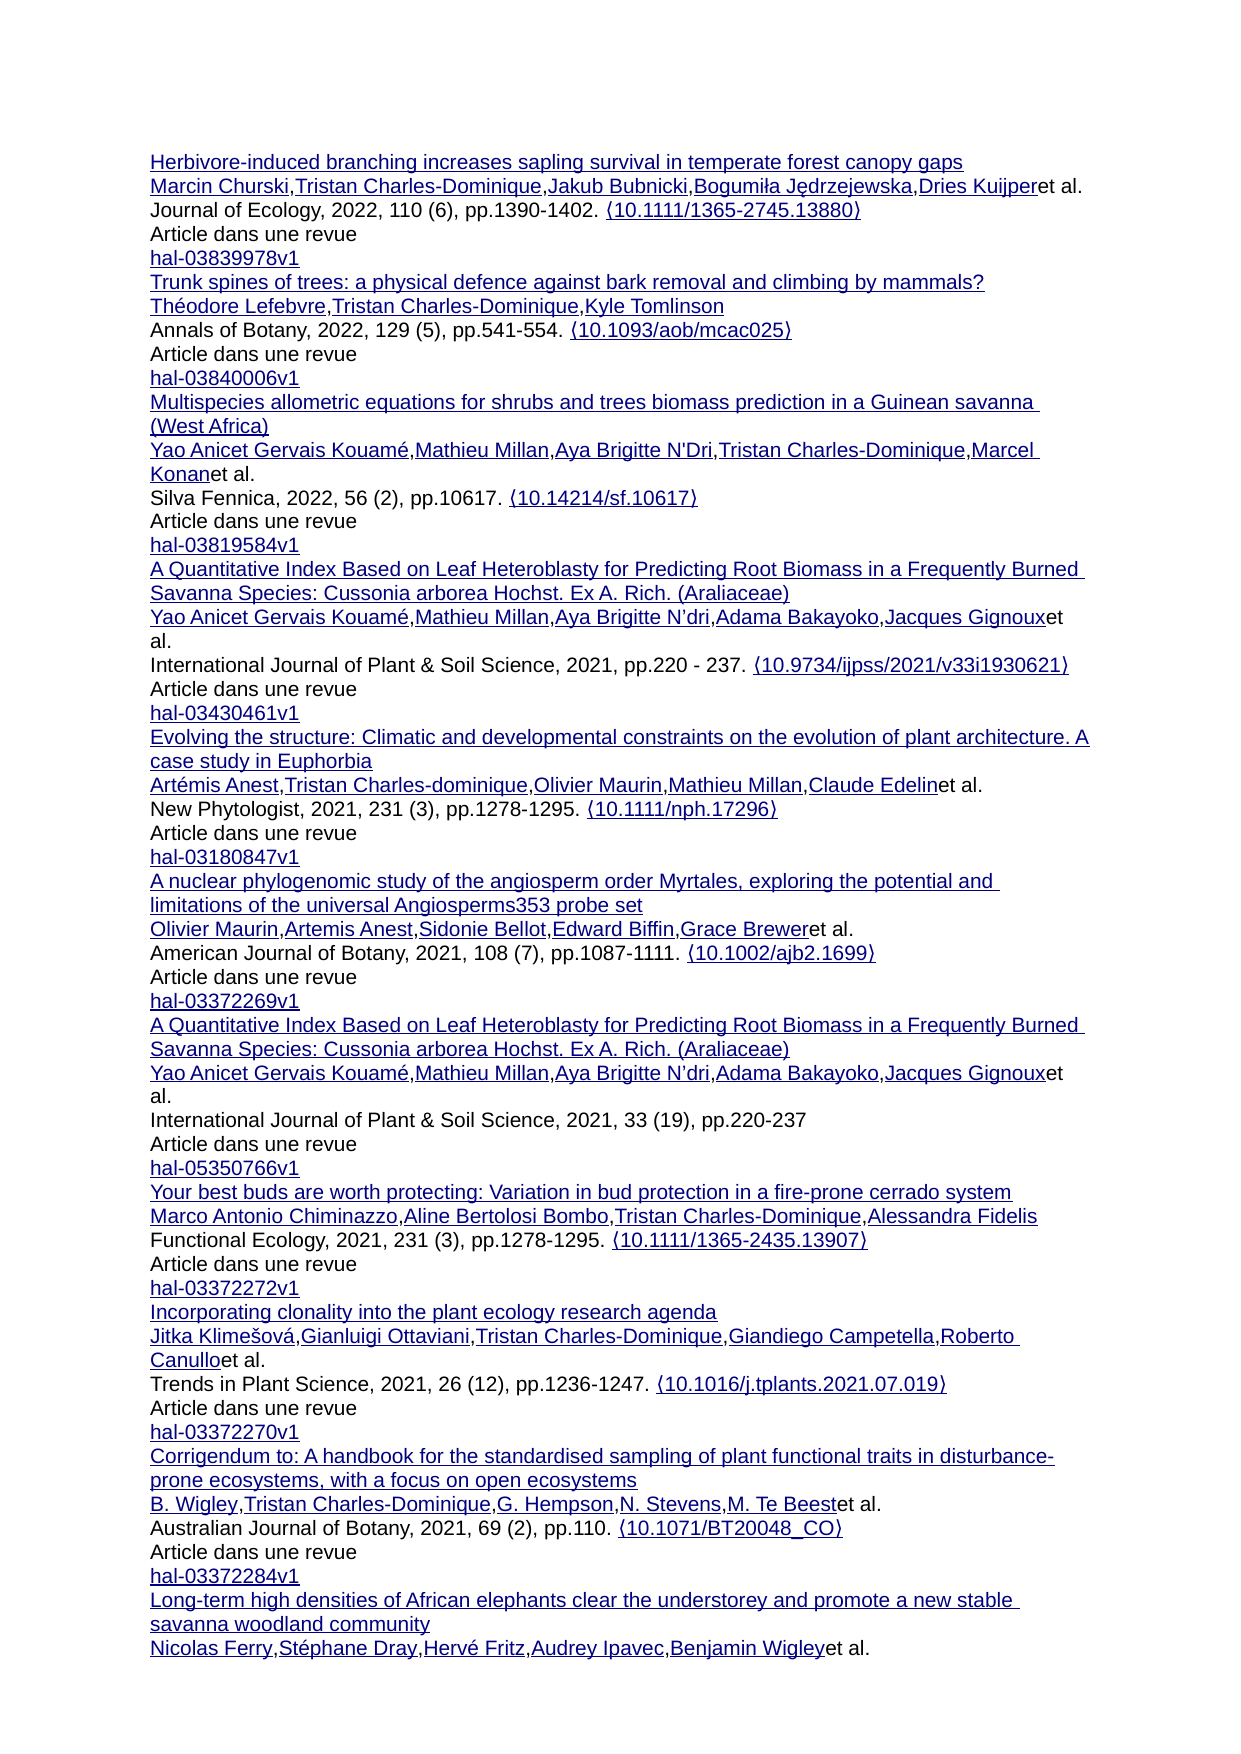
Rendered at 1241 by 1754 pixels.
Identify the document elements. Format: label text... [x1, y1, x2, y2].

table_cell Evolving the structure: Climatic and developmental constraints on the evolution of plant architecture. A [150, 725, 1090, 746]
table_cell Herbivore‐induced branching increases sapling survival in temperate forest canopy gaps Marcin Churski,Tristan Charles-Dominique,Jakub Bubnicki,Bogumiła Jędrzejewska,Dries Kuijperet al. Journal of Ecology, 2022, 110 (6), pp.1390-1402. ⟨10.1111/1365-2745.13880⟩ Article dans une revue hal-03839978v1 [150, 150, 1090, 270]
table_cell Incorporating clonality into the plant ecology research agenda Jitka Klimešová,Gianluigi Ottaviani,Tristan Charles-Dominique,Giandiego Campetella,Roberto Canulloet al. Trends in Plant Science, 2021, 26 (12), pp.1236-1247. ⟨10.1016/j.tplants.2021.07.019⟩ Article dans une revue hal-03372270v1 [150, 1300, 1090, 1444]
table_cell A Quantitative Index Based on Leaf Heteroblasty for Predicting Root Biomass in a Frequently Burned Savanna Species: Cussonia arborea Hochst. Ex A. Rich. (Araliaceae) Yao Anicet Gervais Kouamé,Mathieu Millan,Aya Brigitte N’dri,Adama Bakayoko,Jacques Gignouxet al. International Journal of Plant & Soil Science, 2021, 33 (19), pp.220-237 Article dans une revue hal-05350766v1 [150, 1013, 1090, 1180]
table_cell Multispecies allometric equations for shrubs and trees biomass prediction in a Guinean savanna (West Africa) Yao Anicet Gervais Kouamé,Mathieu Millan,Aya Brigitte N'Dri,Tristan Charles-Dominique,Marcel Konanet al. Silva Fennica, 2022, 56 (2), pp.10617. ⟨10.14214/sf.10617⟩ Article dans une revue hal-03819584v1 [150, 390, 1090, 557]
table_cell Your best buds are worth protecting: Variation in bud protection in a fire‐prone cerrado system Marco Antonio Chiminazzo,Aline Bertolosi Bombo,Tristan Charles-Dominique,Alessandra Fidelis Functional Ecology, 2021, 231 (3), pp.1278-1295. ⟨10.1111/1365-2435.13907⟩ Article dans une revue hal-03372272v1 [150, 1180, 1090, 1300]
table_cell case study in Euphorbia Artémis Anest,Tristan Charles‐dominique,Olivier Maurin,Mathieu Millan,Claude Edelinet al. New Phytologist, 2021, 231 (3), pp.1278-1295. ⟨10.1111/nph.17296⟩ Article dans une revue hal-03180847v1 [150, 747, 1090, 869]
table_cell Trunk spines of trees: a physical defence against bark removal and climbing by mammals? Théodore Lefebvre,Tristan Charles-Dominique,Kyle Tomlinson Annals of Botany, 2022, 129 (5), pp.541-554. ⟨10.1093/aob/mcac025⟩ Article dans une revue hal-03840006v1 [150, 270, 1090, 389]
table_cell A nuclear phylogenomic study of the angiosperm order Myrtales, exploring the potential and limitations of the universal Angiosperms353 probe set Olivier Maurin,Artemis Anest,Sidonie Bellot,Edward Biffin,Grace Breweret al. American Journal of Botany, 2021, 108 (7), pp.1087-1111. ⟨10.1002/ajb2.1699⟩ Article dans une revue hal-03372269v1 [150, 869, 1090, 1012]
table_cell Corrigendum to: A handbook for the standardised sampling of plant functional traits in disturbance-prone ecosystems, with a focus on open ecosystems B. Wigley,Tristan Charles-Dominique,G. Hempson,N. Stevens,M. Te Beestet al. Australian Journal of Botany, 2021, 69 (2), pp.110. ⟨10.1071/BT20048_CO⟩ Article dans une revue hal-03372284v1 [150, 1444, 1090, 1587]
table_cell A Quantitative Index Based on Leaf Heteroblasty for Predicting Root Biomass in a Frequently Burned Savanna Species: Cussonia arborea Hochst. Ex A. Rich. (Araliaceae) Yao Anicet Gervais Kouamé,Mathieu Millan,Aya Brigitte N’dri,Adama Bakayoko,Jacques Gignouxet al. International Journal of Plant & Soil Science, 2021, pp.220 - 237. ⟨10.9734/ijpss/2021/v33i1930621⟩ Article dans une revue hal-03430461v1 [150, 557, 1090, 725]
table_cell Long‐term high densities of African elephants clear the understorey and promote a new stable savanna woodland community Nicolas Ferry,Stéphane Dray,Hervé Fritz,Audrey Ipavec,Benjamin Wigleyet al. [150, 1588, 1090, 1659]
